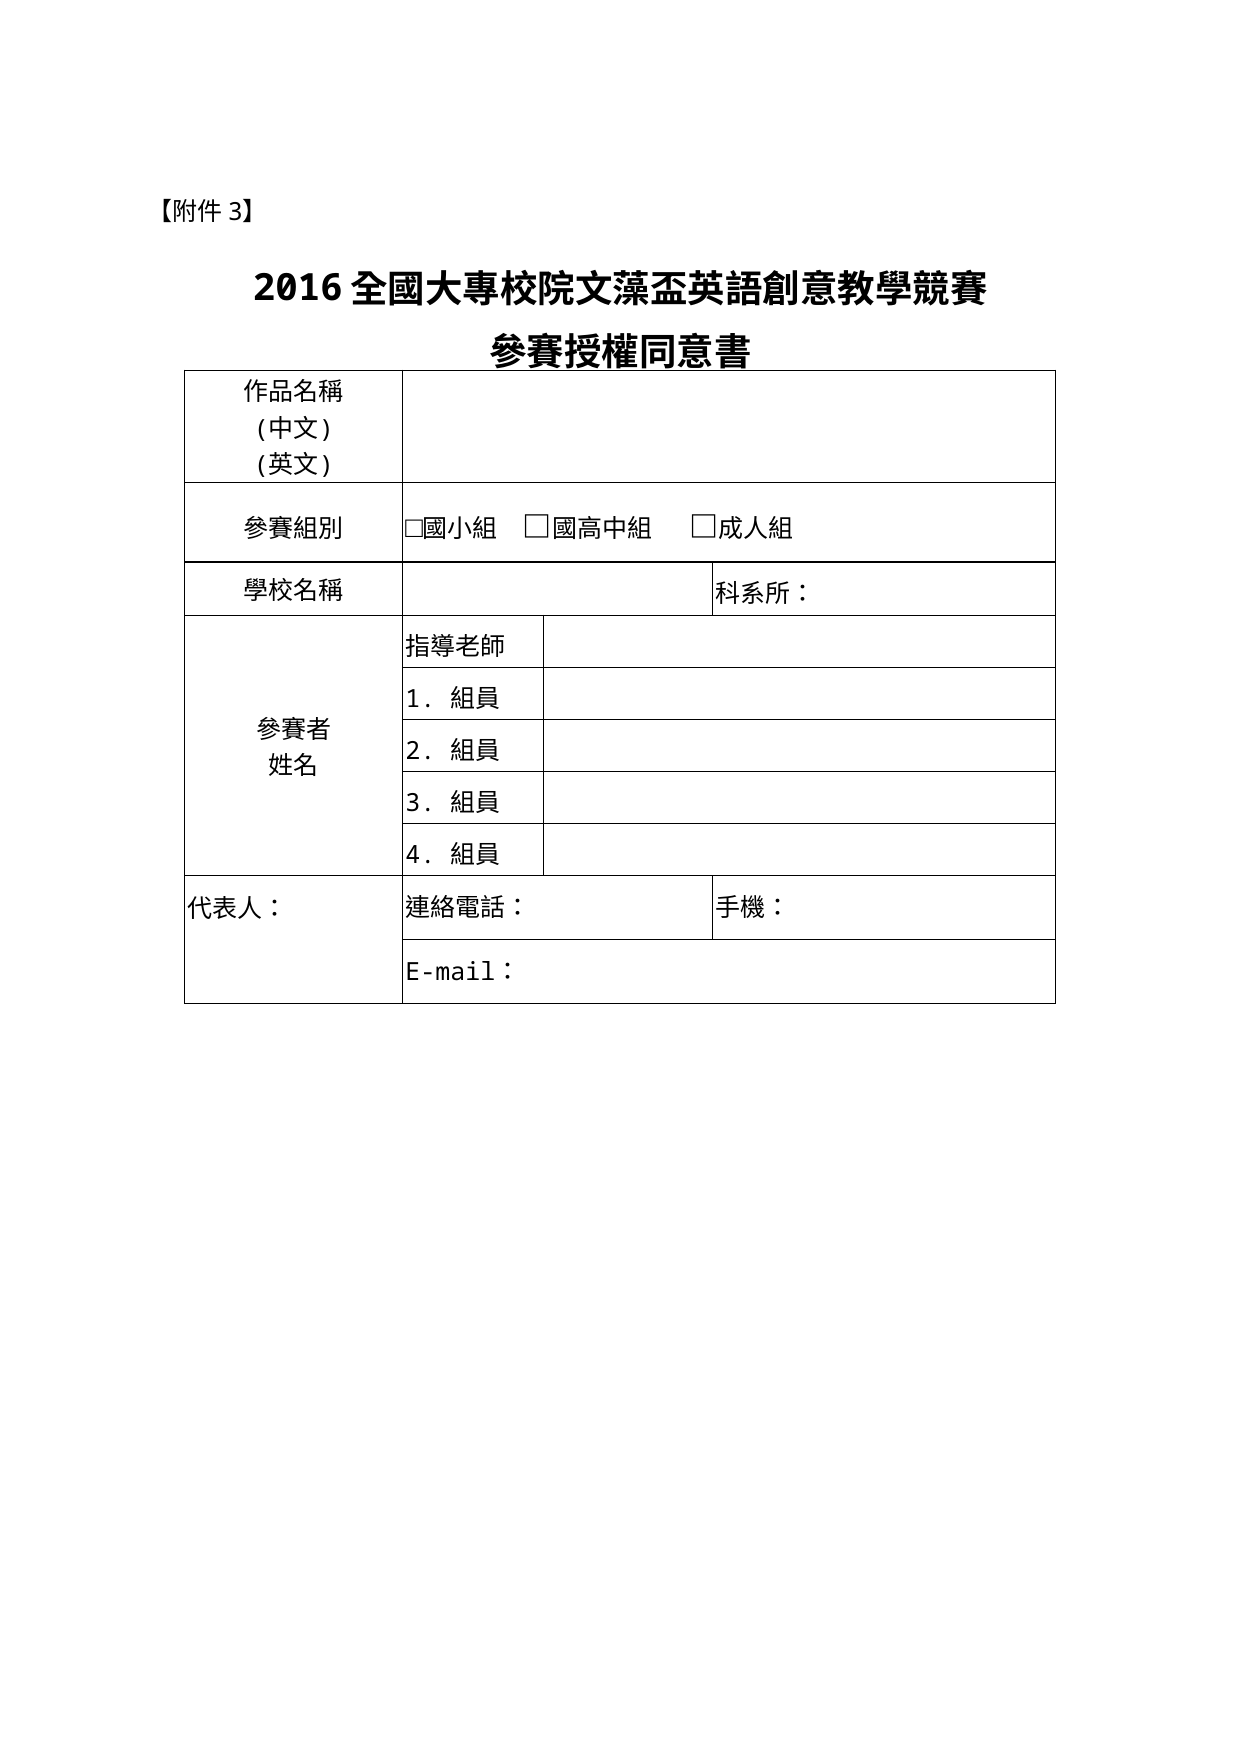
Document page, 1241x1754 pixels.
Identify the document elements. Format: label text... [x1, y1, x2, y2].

text 【附件3】 [148, 201, 1092, 226]
table_cell 手機： [713, 876, 1055, 939]
table_cell 指導老師 [403, 616, 543, 667]
table_cell 4. 組員 [403, 824, 543, 875]
table_cell E-mail： [403, 940, 1055, 1003]
table_cell [544, 772, 1055, 823]
text 參賽授權同意書 [148, 307, 1092, 369]
table_cell 代表人： [185, 876, 402, 1003]
table_cell 1. 組員 [403, 668, 543, 719]
table_cell 連絡電話： [403, 876, 712, 939]
table_cell 3. 組員 [403, 772, 543, 823]
table_cell 參賽者 姓名 [185, 616, 402, 875]
table_cell 參賽組別 [185, 483, 402, 561]
text 2016全國大專校院文藻盃英語創意教學競賽 [148, 244, 1092, 307]
table_cell [544, 720, 1055, 771]
table_cell [403, 563, 712, 614]
table_cell 2. 組員 [403, 720, 543, 771]
table_cell 學校名稱 [185, 563, 402, 614]
table_cell [544, 668, 1055, 719]
table_cell □國小組 □國高中組 □成人組 [403, 483, 1055, 561]
table_header 作品名稱 (中文) (英文) [185, 371, 402, 482]
table_header [403, 371, 1055, 482]
table_cell 科系所： [713, 563, 1055, 614]
table_cell [544, 616, 1055, 667]
table_cell [544, 824, 1055, 875]
